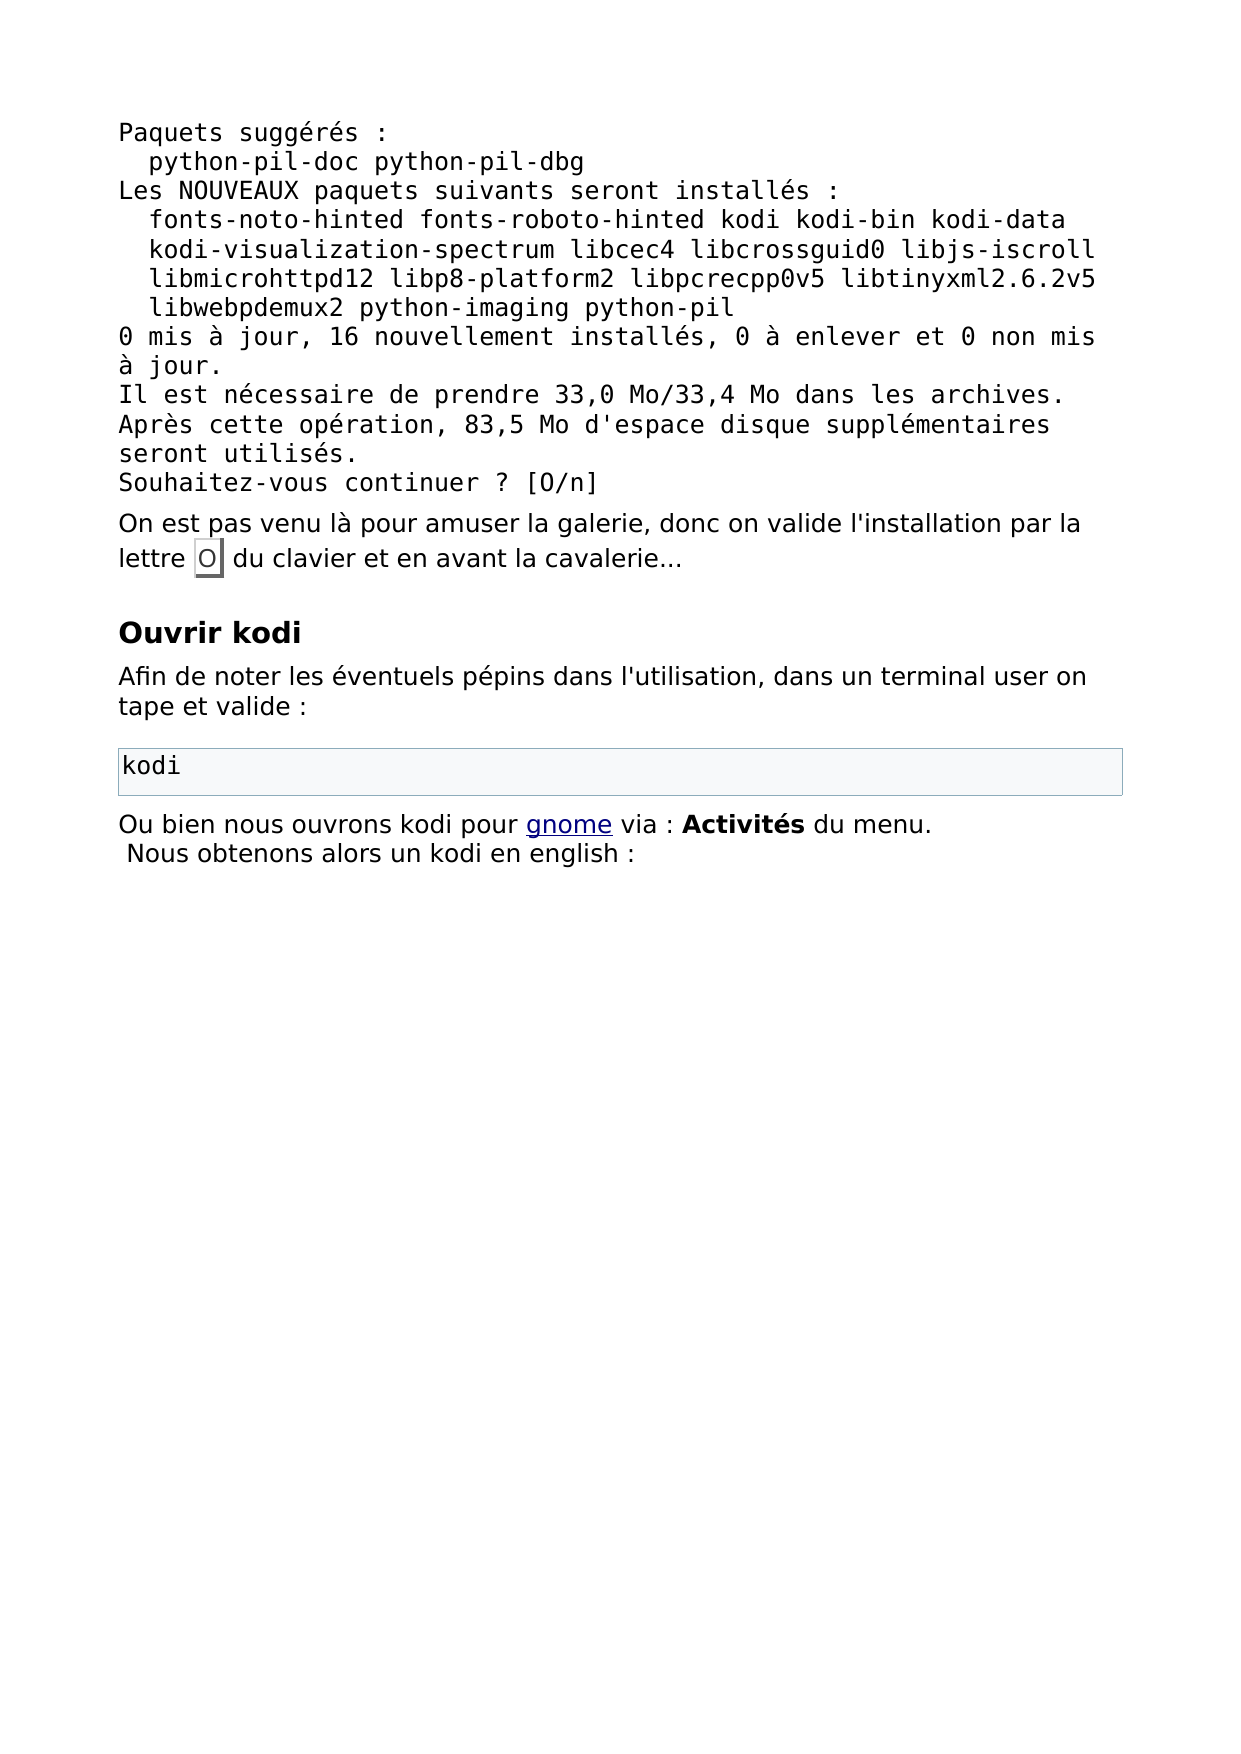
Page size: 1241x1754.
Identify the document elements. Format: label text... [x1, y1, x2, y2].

table_header kodi [119, 749, 1122, 795]
subtitle Ouvrir kodi [118, 616, 1122, 650]
text On est pas venu là pour amuser la galerie, donc on valide l'installation par la lettre O du clavier et en avant la cavalerie... [118, 509, 1122, 578]
text Ou bien nous ouvrons kodi pour gnome via : Activités du menu. Nous obtenons alors un kodi en english : [118, 810, 1122, 868]
text Paquets suggérés : python-pil-doc python-pil-dbg Les NOUVEAUX paquets suivants seront installés : fonts-noto-hinted fonts-roboto-hinted kodi kodi-bin kodi-data kodi-visualization-spectrum libcec4 libcrossguid0 libjs-iscroll libmicrohttpd12 libp8-platform2 libpcrecpp0v5 libtinyxml2.6.2v5 libwebpdemux2 python-imaging python-pil 0 mis à jour, 16 nouvellement installés, 0 à enlever et 0 non mis à jour. Il est nécessaire de prendre 33,0 Mo/33,4 Mo dans les archives. Après cette opération, 83,5 Mo d'espace disque supplémentaires seront utilisés. Souhaitez-vous continuer ? [O/n] [118, 118, 1122, 497]
text Afin de noter les éventuels pépins dans l'utilisation, dans un terminal user on tape et valide : [118, 662, 1122, 721]
